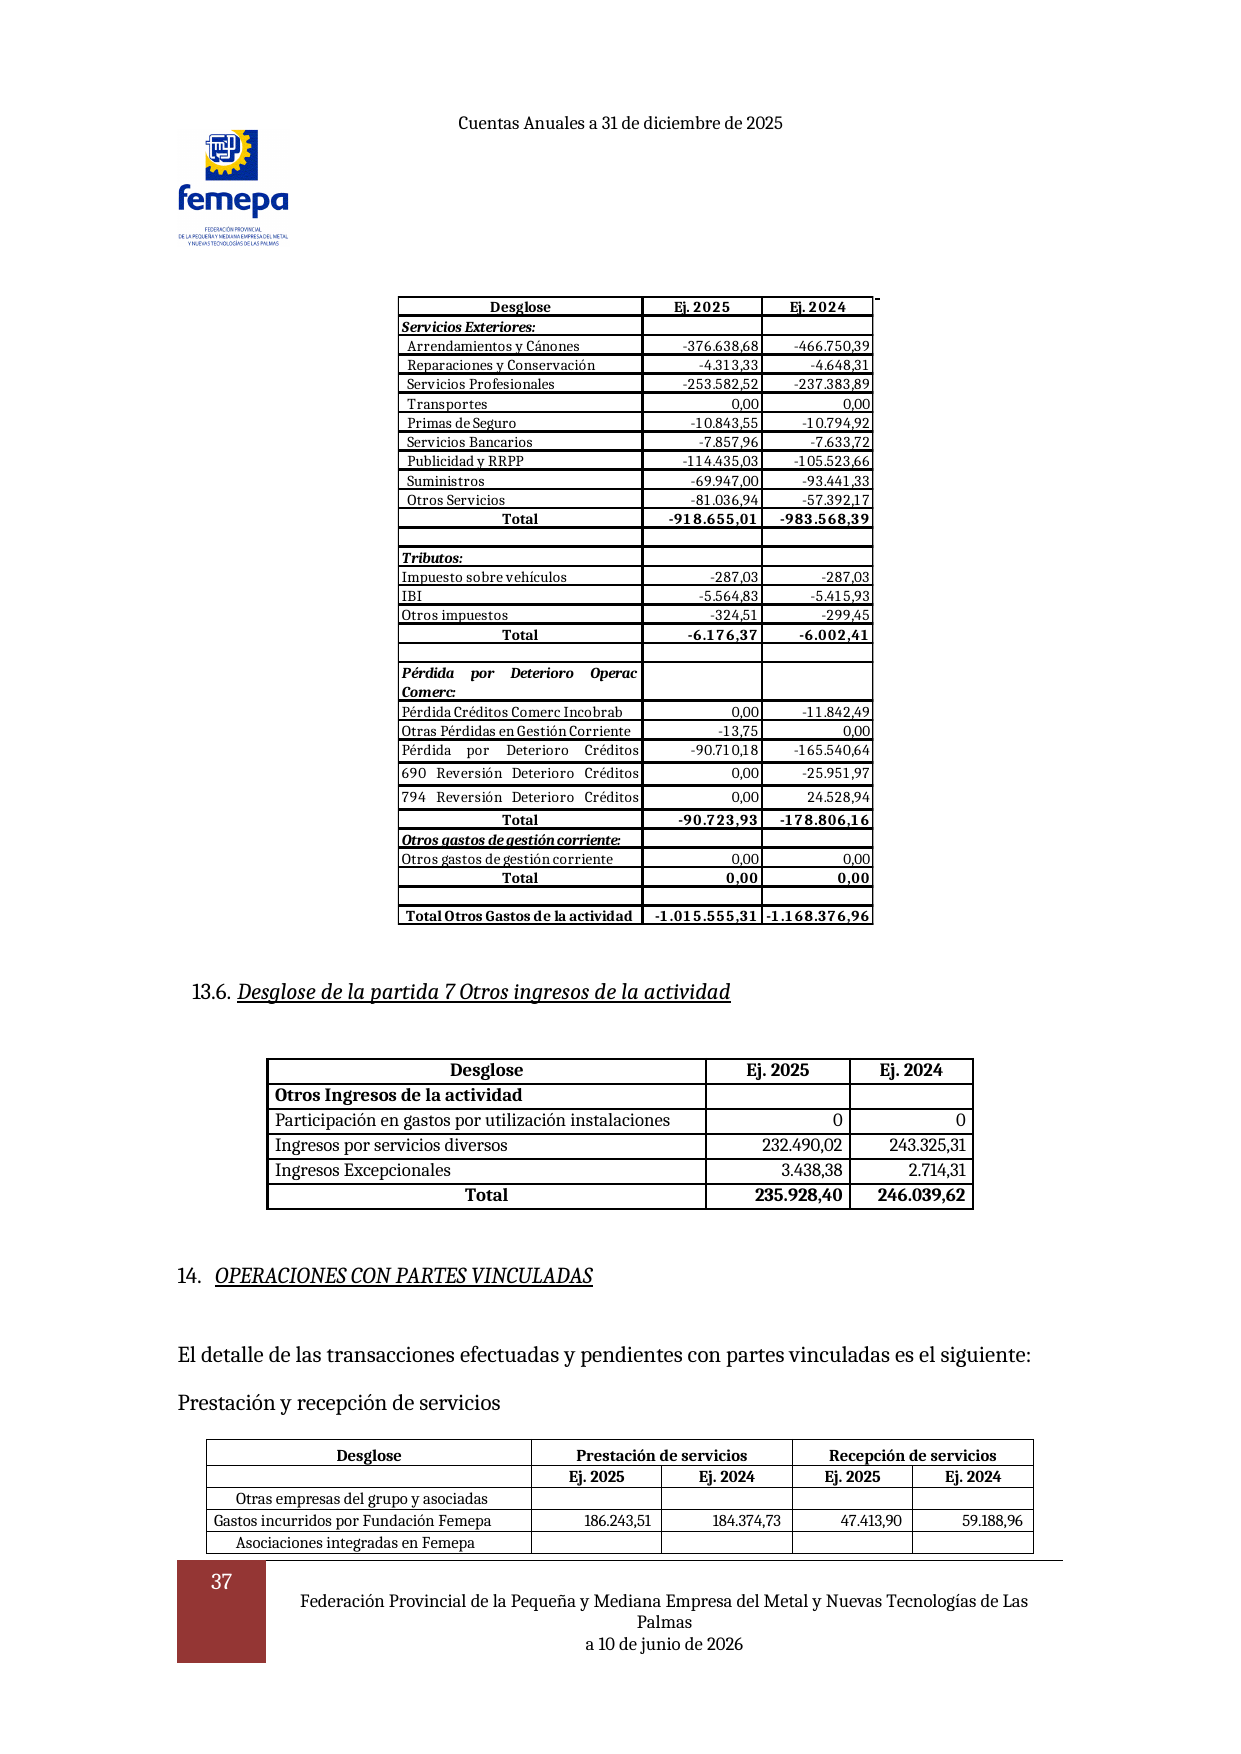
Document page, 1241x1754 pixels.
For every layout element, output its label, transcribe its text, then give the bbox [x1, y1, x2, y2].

table_cell Participación en gastos por utilización instalaciones [269, 1110, 705, 1133]
table_cell 2.714,31 [851, 1160, 972, 1183]
table_cell 184.374,73 [662, 1510, 792, 1531]
table_header Desglose [207, 1440, 531, 1465]
table_cell 3.438,38 [707, 1160, 849, 1183]
table_cell [793, 1488, 912, 1509]
table_cell [532, 1488, 661, 1509]
table_header Prestación de servicios [532, 1440, 792, 1465]
table_header Desglose [269, 1060, 705, 1083]
table_cell 235.928,40 [707, 1185, 849, 1208]
table_cell [532, 1532, 661, 1553]
table_cell Otros Ingresos de la actividad [269, 1085, 705, 1108]
table_cell 0 [851, 1110, 972, 1133]
list OPERACIONES CON PARTES VINCULADAS [177, 1263, 1063, 1289]
table_cell Ej. 2024 [662, 1466, 792, 1487]
table_cell [207, 1466, 531, 1487]
table_cell Gastos incurridos por Fundación Femepa [207, 1510, 531, 1531]
table_header Ej. 2024 [851, 1060, 972, 1083]
table_header Recepción de servicios [793, 1440, 1033, 1465]
table_header Ej. 2025 [707, 1060, 849, 1083]
table_cell Total [269, 1185, 705, 1208]
table_cell [851, 1085, 972, 1108]
table_cell Ingresos por servicios diversos [269, 1135, 705, 1158]
table_cell [662, 1488, 792, 1509]
text El detalle de las transacciones efectuadas y pendientes con partes vinculadas es el siguiente: [177, 1342, 1063, 1368]
table_cell Otras empresas del grupo y asociadas [207, 1488, 531, 1509]
table_cell Ingresos Excepcionales [269, 1160, 705, 1183]
table_cell [662, 1532, 792, 1553]
table_cell [707, 1085, 849, 1108]
table_cell 59.188,96 [913, 1510, 1033, 1531]
table_cell 186.243,51 [532, 1510, 661, 1531]
table_cell [913, 1532, 1033, 1553]
table_cell 246.039,62 [851, 1185, 972, 1208]
list Desglose de la partida 7 Otros ingresos de la actividad [192, 979, 1063, 1005]
table_cell 0 [707, 1110, 849, 1133]
table_cell Ej. 2025 [793, 1466, 912, 1487]
table_cell Asociaciones integradas en Femepa [207, 1532, 531, 1553]
table_cell [793, 1532, 912, 1553]
table_cell 243.325,31 [851, 1135, 972, 1158]
table_cell Ej. 2024 [913, 1466, 1033, 1487]
table_cell 232.490,02 [707, 1135, 849, 1158]
table_cell 47.413,90 [793, 1510, 912, 1531]
table_cell Ej. 2025 [532, 1466, 661, 1487]
table_cell [913, 1488, 1033, 1509]
text Prestación y recepción de servicios [177, 1390, 1063, 1417]
